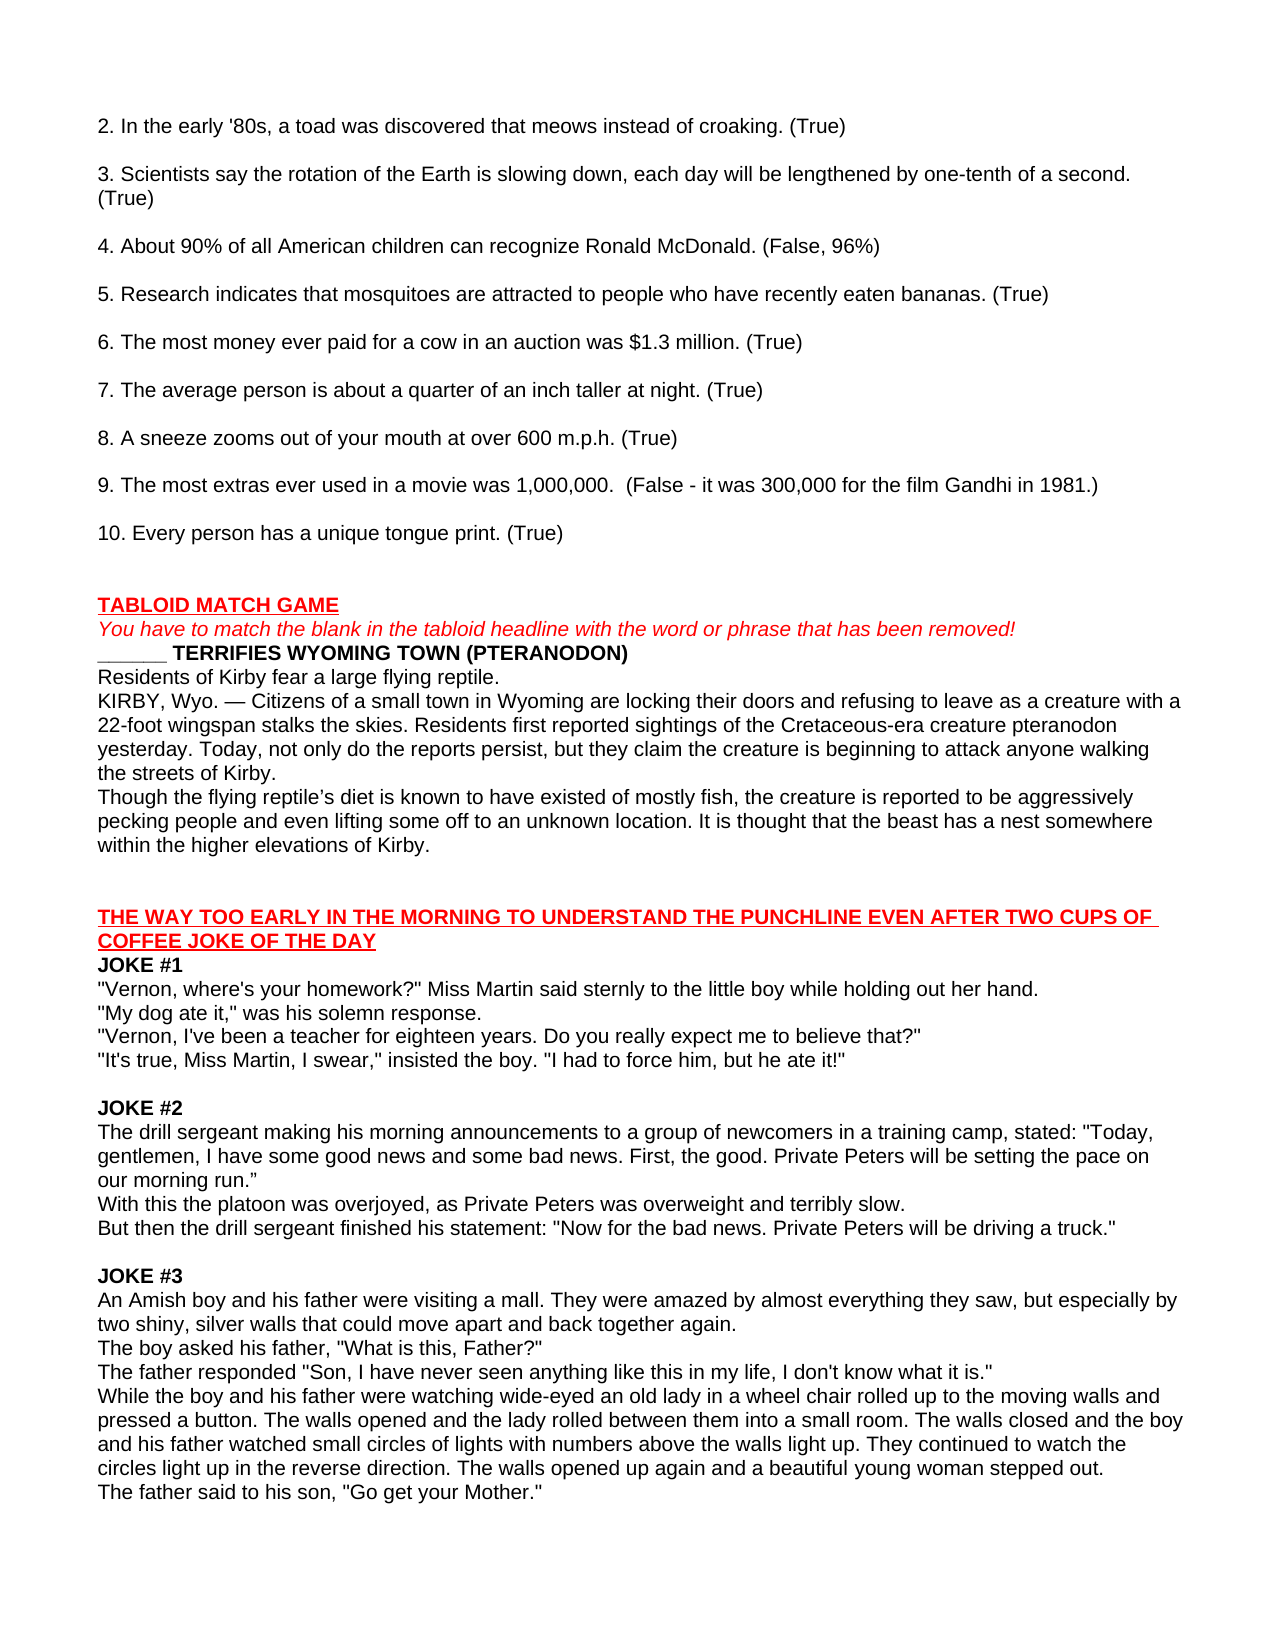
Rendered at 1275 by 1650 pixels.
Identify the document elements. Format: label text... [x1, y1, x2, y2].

text JOKE #3 [97, 1264, 1185, 1288]
text JOKE #2 [97, 1096, 1185, 1120]
text "Vernon, I've been a teacher for eighteen years. Do you really expect me to believe that?" [97, 1024, 1185, 1048]
text "It's true, Miss Martin, I swear," insisted the boy. "I had to force him, but he ate it!" [97, 1048, 1185, 1072]
text 5. Research indicates that mosquitoes are attracted to people who have recently eaten bananas. (True) [97, 282, 1185, 306]
text 7. The average person is about a quarter of an inch taller at night. (True) [97, 377, 1185, 401]
text KIRBY, Wyo. — Citizens of a small town in Wyoming are locking their doors and refusing to leave as a creature with a 22-foot wingspan stalks the skies. Residents first reported sightings of the Cretaceous-era creature pteranodon yesterday. Today, not only do the reports persist, but they claim the creature is beginning to attack anyone walking the streets of Kirby. [97, 689, 1185, 785]
text "Vernon, where's your homework?" Miss Martin said sternly to the little boy while holding out her hand. [97, 976, 1185, 1000]
text JOKE #1 [97, 952, 1185, 976]
text But then the drill sergeant finished his statement: "Now for the bad news. Private Peters will be driving a truck." [97, 1216, 1185, 1240]
text You have to match the blank in the tabloid headline with the word or phrase that has been removed! [97, 617, 1185, 641]
text An Amish boy and his father were visiting a mall. They were amazed by almost everything they saw, but especially by two shiny, silver walls that could move apart and back together again. [97, 1288, 1185, 1336]
text The father responded "Son, I have never seen anything like this in my life, I don't know what it is." [97, 1360, 1185, 1384]
text 4. About 90% of all American children can recognize Ronald McDonald. (False, 96%) [97, 234, 1185, 258]
text The boy asked his father, "What is this, Father?" [97, 1336, 1185, 1360]
text 10. Every person has a unique tongue print. (True) [97, 521, 1185, 545]
text The drill sergeant making his morning announcements to a group of newcomers in a training camp, stated: "Today, gentlemen, I have some good news and some bad news. First, the good. Private Peters will be setting the pace on our morning run.” [97, 1120, 1185, 1192]
text 9. The most extras ever used in a movie was 1,000,000. (False - it was 300,000 for the film Gandhi in 1981.) [97, 473, 1185, 497]
text 2. In the early '80s, a toad was discovered that meows instead of croaking. (True) [97, 114, 1185, 138]
text Though the flying reptile’s diet is known to have existed of mostly fish, the creature is reported to be aggressively pecking people and even lifting some off to an unknown location. It is thought that the beast has a nest somewhere within the higher elevations of Kirby. [97, 785, 1185, 857]
text TABLOID MATCH GAME [97, 593, 1185, 617]
text 8. A sneeze zooms out of your mouth at over 600 m.p.h. (True) [97, 425, 1185, 449]
text With this the platoon was overjoyed, as Private Peters was overweight and terribly slow. [97, 1192, 1185, 1216]
text While the boy and his father were watching wide-eyed an old lady in a wheel chair rolled up to the moving walls and pressed a button. The walls opened and the lady rolled between them into a small room. The walls closed and the boy and his father watched small circles of lights with numbers above the walls light up. They continued to watch the circles light up in the reverse direction. The walls opened up again and a beautiful young woman stepped out. [97, 1384, 1185, 1479]
text "My dog ate it," was his solemn response. [97, 1000, 1185, 1024]
text The father said to his son, "Go get your Mother." [97, 1479, 1185, 1503]
text THE WAY TOO EARLY IN THE MORNING TO UNDERSTAND THE PUNCHLINE EVEN AFTER TWO CUPS OF COFFEE JOKE OF THE DAY [97, 904, 1185, 952]
text 3. Scientists say the rotation of the Earth is slowing down, each day will be lengthened by one-tenth of a second. (True) [97, 162, 1185, 210]
text ______ TERRIFIES WYOMING TOWN (PTERANODON) [97, 641, 1185, 665]
text Residents of Kirby fear a large flying reptile. [97, 665, 1185, 689]
text 6. The most money ever paid for a cow in an auction was $1.3 million. (True) [97, 329, 1185, 353]
